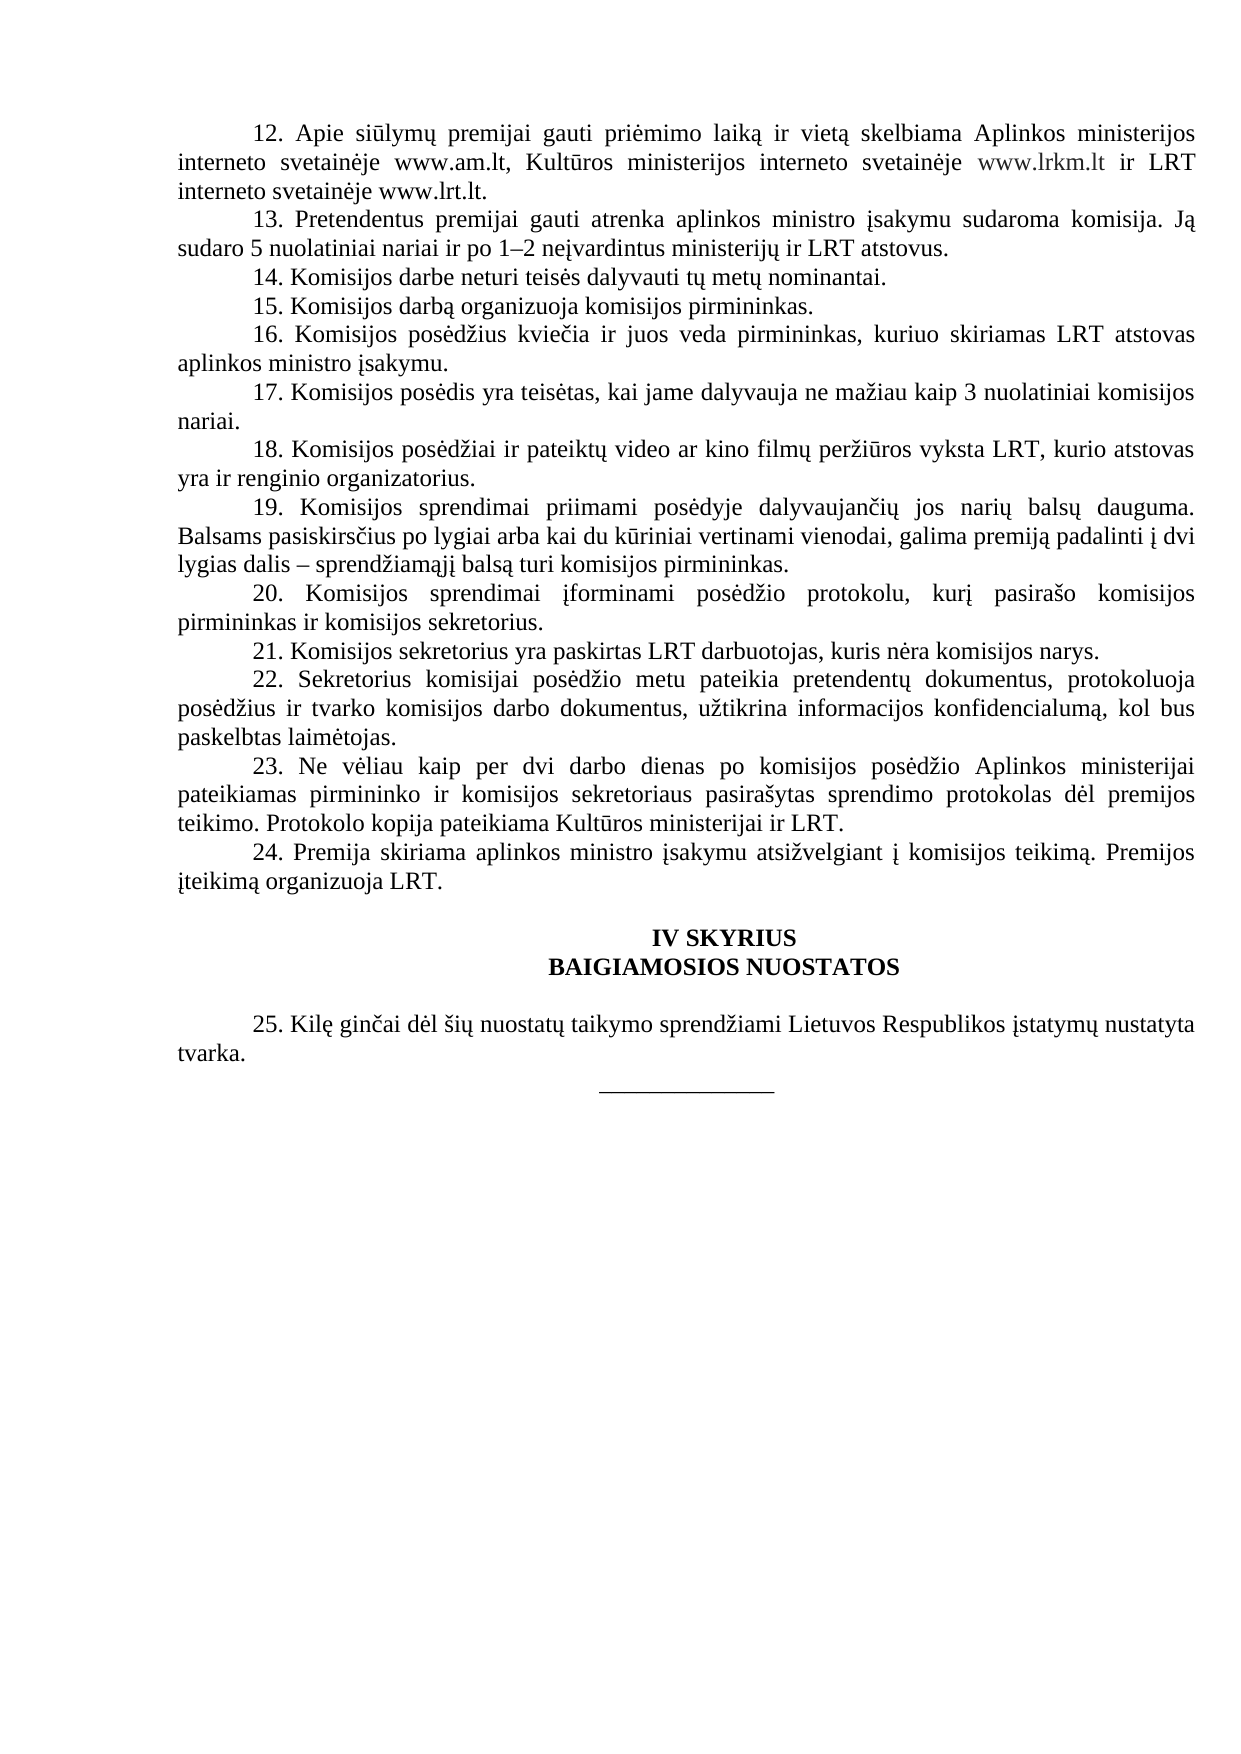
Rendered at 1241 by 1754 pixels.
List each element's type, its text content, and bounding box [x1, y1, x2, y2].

text 13. Pretendentus premijai gauti atrenka aplinkos ministro įsakymu sudaroma komisija. Ją sudaro 5 nuolatiniai nariai ir po 1–2 neįvardintus ministerijų ir LRT atstovus. [177, 204, 1196, 262]
text 25. Kilę ginčai dėl šių nuostatų taikymo sprendžiami Lietuvos Respublikos įstatymų nustatyta tvarka. [177, 1009, 1196, 1067]
text 21. Komisijos sekretorius yra paskirtas LRT darbuotojas, kuris nėra komisijos narys. [177, 636, 1196, 664]
text 14. Komisijos darbe neturi teisės dalyvauti tų metų nominantai. [177, 262, 1196, 291]
text BAIGIAMOSIOS NUOSTATOS [177, 952, 1196, 981]
text 22. Sekretorius komisijai posėdžio metu pateikia pretendentų dokumentus, protokoluoja posėdžius ir tvarko komisijos darbo dokumentus, užtikrina informacijos konfidencialumą, kol bus paskelbtas laimėtojas. [177, 664, 1196, 751]
text 15. Komisijos darbą organizuoja komisijos pirmininkas. [177, 291, 1196, 319]
text 16. Komisijos posėdžius kviečia ir juos veda pirmininkas, kuriuo skiriamas LRT atstovas aplinkos ministro įsakymu. [177, 319, 1196, 377]
text 19. Komisijos sprendimai priimami posėdyje dalyvaujančių jos narių balsų dauguma. Balsams pasiskirsčius po lygiai arba kai du kūriniai vertinami vienodai, galima premiją padalinti į dvi lygias dalis – sprendžiamąjį balsą turi komisijos pirmininkas. [177, 492, 1196, 578]
text 24. Premija skiriama aplinkos ministro įsakymu atsižvelgiant į komisijos teikimą. Premijos įteikimą organizuoja LRT. [177, 837, 1196, 894]
text 12. Apie siūlymų premijai gauti priėmimo laiką ir vietą skelbiama Aplinkos ministerijos interneto svetainėje www.am.lt, Kultūros ministerijos interneto svetainėje www.lrkm.lt ir LRT interneto svetainėje www.lrt.lt. [177, 118, 1196, 204]
text IV SKYRIUS [177, 923, 1196, 952]
text 20. Komisijos sprendimai įforminami posėdžio protokolu, kurį pasirašo komisijos pirmininkas ir komisijos sekretorius. [177, 578, 1196, 636]
text ______________ [177, 1067, 1196, 1096]
text 17. Komisijos posėdis yra teisėtas, kai jame dalyvauja ne mažiau kaip 3 nuolatiniai komisijos nariai. [177, 377, 1196, 434]
text 23. Ne vėliau kaip per dvi darbo dienas po komisijos posėdžio Aplinkos ministerijai pateikiamas pirmininko ir komisijos sekretoriaus pasirašytas sprendimo protokolas dėl premijos teikimo. Protokolo kopija pateikiama Kultūros ministerijai ir LRT. [177, 751, 1196, 837]
text 18. Komisijos posėdžiai ir pateiktų video ar kino filmų peržiūros vyksta LRT, kurio atstovas yra ir renginio organizatorius. [177, 434, 1196, 492]
